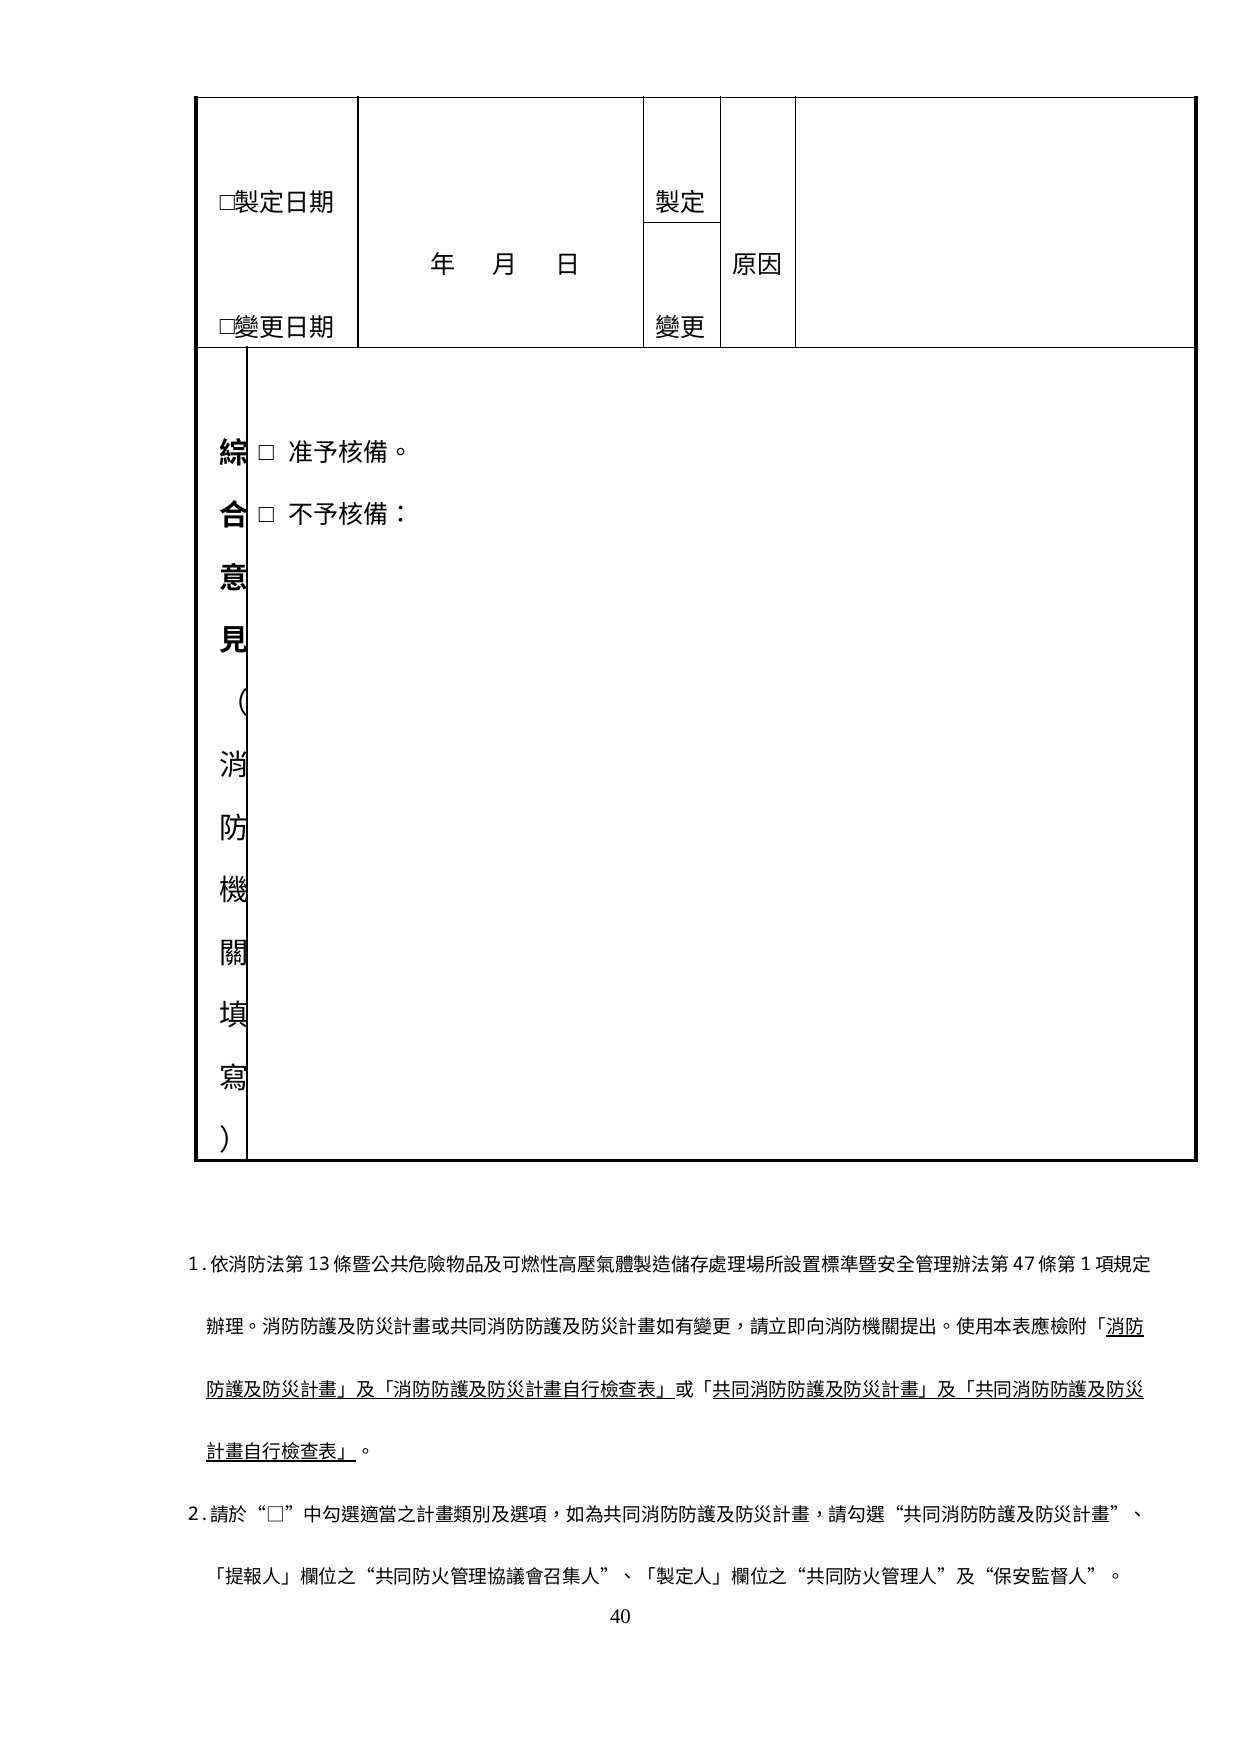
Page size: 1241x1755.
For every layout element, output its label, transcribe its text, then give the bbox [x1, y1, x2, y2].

table_cell [796, 98, 1194, 346]
table_cell □ 准予核備。 □ 不予核備： [248, 348, 1194, 1159]
table_cell 年 月 日 [359, 98, 643, 346]
text 1.依消防法第13條暨公共危險物品及可燃性高壓氣體製造儲存處理場所設置標準暨安全管理辦法第47條第1項規定辦理。消防防護及防災計畫或共同消防防護及防災計畫如有變更，請立即向消防機關提出。使用本表應檢附「消防防護及防災計畫」及「消防防護及防災計畫自行檢查表」或「共同消防防護及防災計畫」及「共同消防防護及防災計畫自行檢查表」。 [187, 1221, 1162, 1471]
table_cell 綜合意見（消防機關填寫） [198, 348, 246, 1159]
table_cell 製定 [644, 98, 720, 221]
table_cell 變更 [644, 223, 720, 346]
table_cell □製定日期 □變更日期 [198, 98, 357, 346]
text 2.請於“□”中勾選適當之計畫類別及選項，如為共同消防防護及防災計畫，請勾選“共同消防防護及防災計畫”、「提報人」欄位之“共同防火管理協議會召集人”、「製定人」欄位之“共同防火管理人”及“保安監督人”。 [187, 1471, 1162, 1596]
table_cell 原因 [721, 98, 795, 346]
